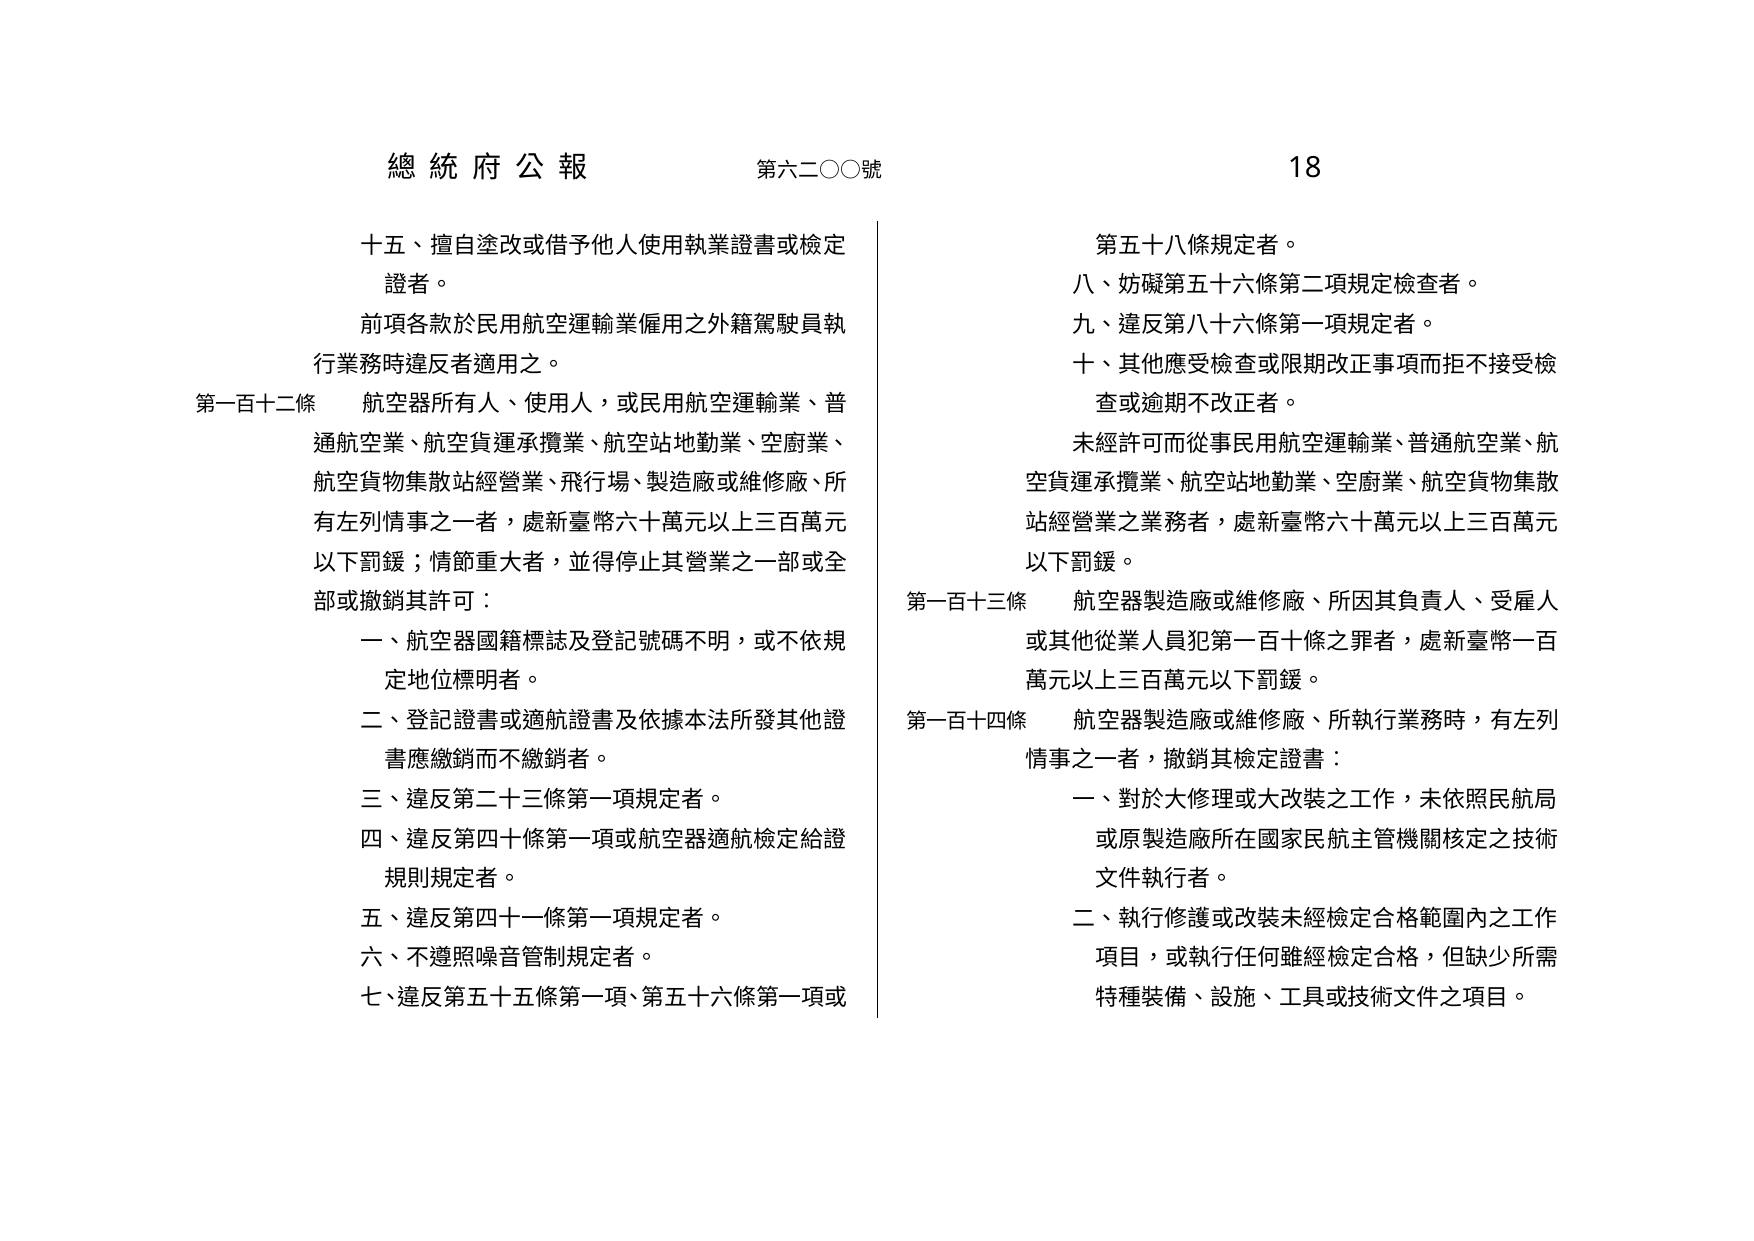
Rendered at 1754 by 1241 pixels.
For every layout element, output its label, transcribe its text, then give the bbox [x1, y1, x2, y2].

text 十五、擅自塗改或借予他人使用執業證書或檢定證者。 [360, 222, 847, 301]
text 一、航空器國籍標誌及登記號碼不明，或不依規定地位標明者。 [360, 617, 847, 697]
text 二、登記證書或適航證書及依據本法所發其他證書應繳銷而不繳銷者。 [360, 697, 847, 776]
text 前項各款於民用航空運輸業僱用之外籍駕駛員執行業務時違反者適用之。 [313, 301, 847, 380]
text 五、違反第四十一條第一項規定者。 [360, 894, 847, 934]
text 第一百十二條 航空器所有人、使用人，或民用航空運輸業、普通航空業、航空貨運承攬業、航空站地勤業、空廚業、航空貨物集散站經營業、飛行場、製造廠或維修廠、所有左列情事之一者，處新臺幣六十萬元以上三百萬元以下罰鍰；情節重大者，並得停止其營業之一部或全部或撤銷其許可︰ [195, 380, 847, 617]
text 七、違反第五十五條第一項、第五十六條第一項或 [360, 974, 847, 1013]
text 六、不遵照噪音管制規定者。 [360, 934, 847, 974]
text 第一百十三條 航空器製造廠或維修廠、所因其負責人、受雇人或其他從業人員犯第一百十條之罪者，處新臺幣一百萬元以上三百萬元以下罰鍰。 [907, 578, 1559, 697]
text 一、對於大修理或大改裝之工作，未依照民航局或原製造廠所在國家民航主管機關核定之技術文件執行者。 [1072, 776, 1559, 894]
text 二、執行修護或改裝未經檢定合格範圍內之工作項目，或執行任何雖經檢定合格，但缺少所需特種裝備、設施、工具或技術文件之項目。 [1072, 894, 1559, 1013]
text 九、違反第八十六條第一項規定者。 [1072, 301, 1559, 340]
text 第五十八條規定者。 [1072, 222, 1559, 261]
text 四、違反第四十條第一項或航空器適航檢定給證規則規定者。 [360, 815, 847, 894]
text 八、妨礙第五十六條第二項規定檢查者。 [1072, 261, 1559, 301]
text 三、違反第二十三條第一項規定者。 [360, 776, 847, 815]
text 十、其他應受檢查或限期改正事項而拒不接受檢查或逾期不改正者。 [1072, 340, 1559, 419]
text 第一百十四條 航空器製造廠或維修廠、所執行業務時，有左列情事之一者，撤銷其檢定證書︰ [907, 697, 1559, 776]
text 未經許可而從事民用航空運輸業、普通航空業、航空貨運承攬業、航空站地勤業、空廚業、航空貨物集散站經營業之業務者，處新臺幣六十萬元以上三百萬元以下罰鍰。 [1025, 419, 1559, 578]
